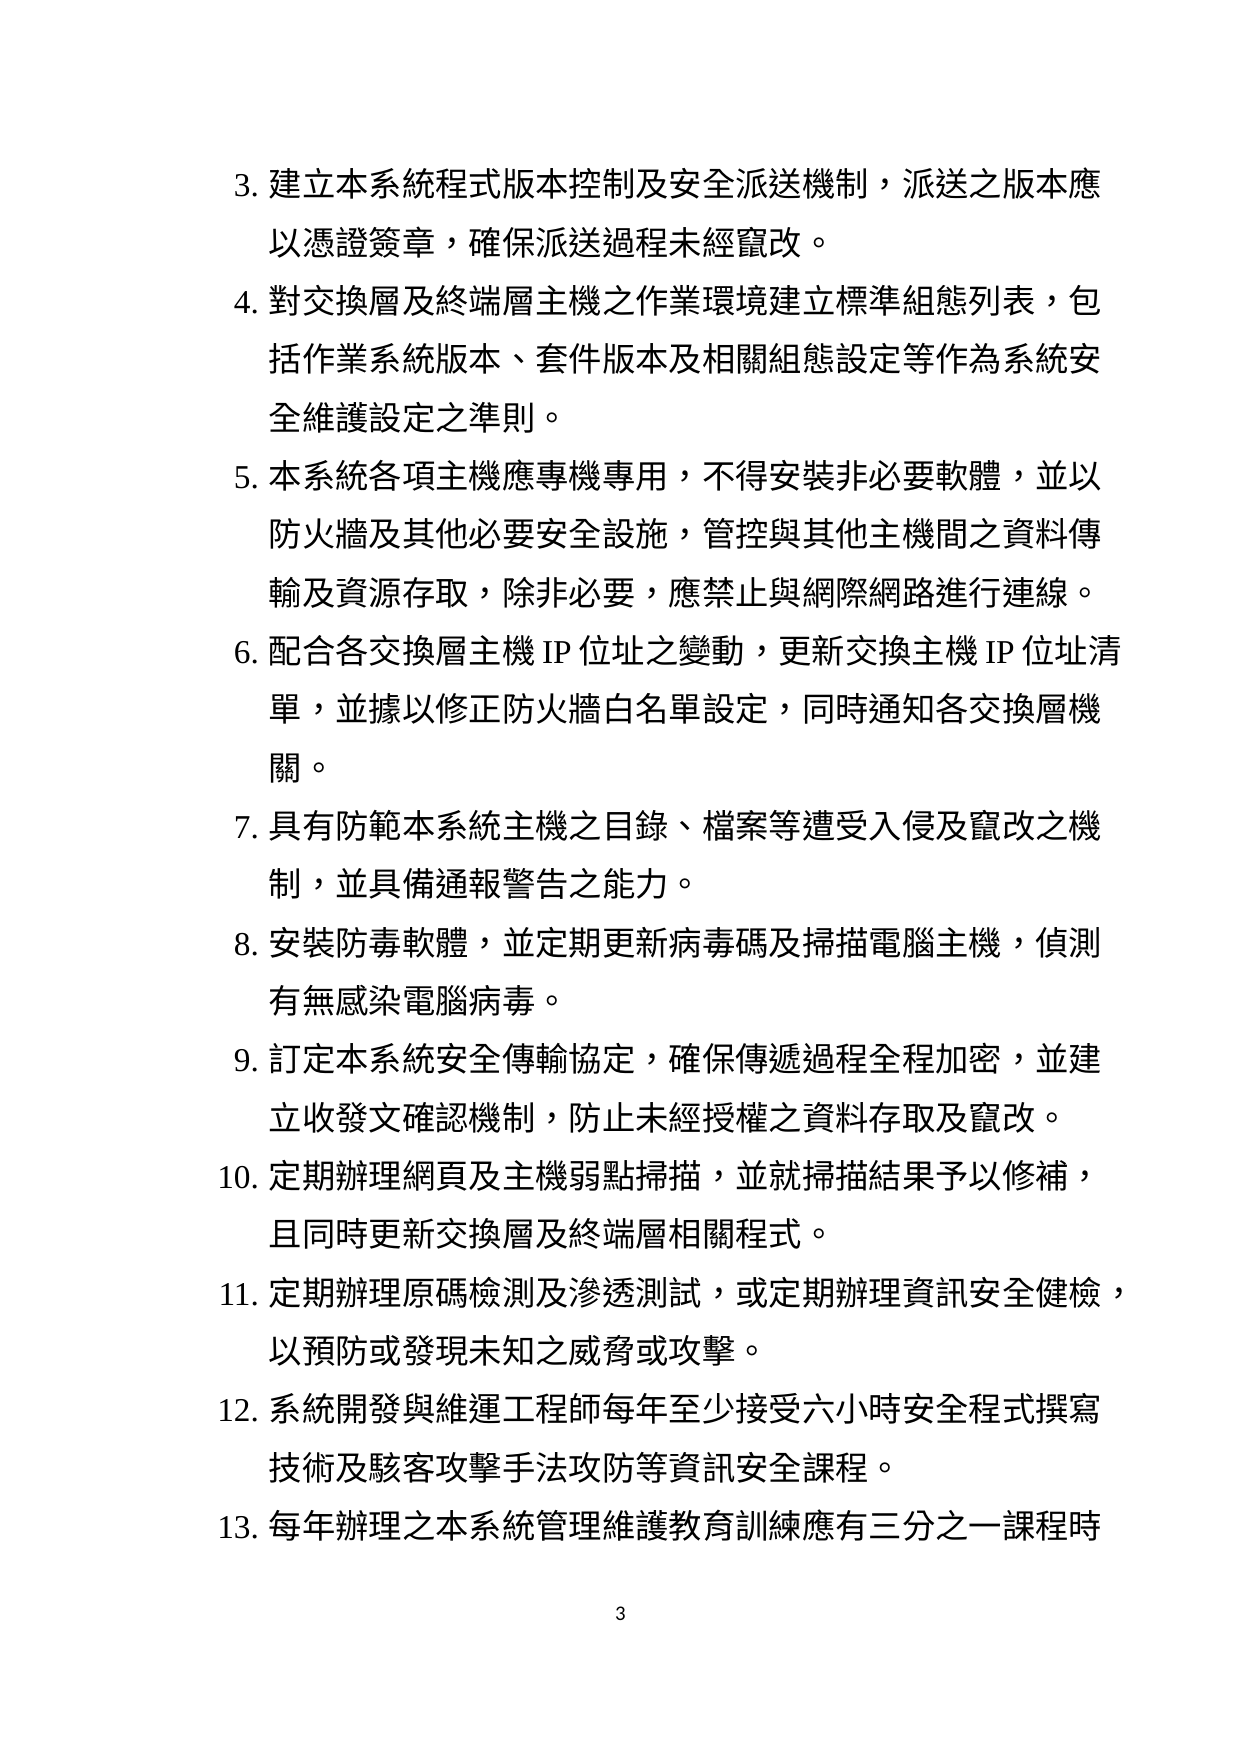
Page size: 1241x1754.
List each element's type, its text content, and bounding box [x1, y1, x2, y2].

list 安裝防毒軟體，並定期更新病毒碼及掃描電腦主機，偵測有無感染電腦病毒。 [259, 908, 1128, 1025]
list 配合各交換層主機IP位址之變動，更新交換主機IP位址清單，並據以修正防火牆白名單設定，同時通知各交換層機關。 [259, 617, 1128, 792]
list 本系統各項主機應專機專用，不得安裝非必要軟體，並以防火牆及其他必要安全設施，管控與其他主機間之資料傳輸及資源存取，除非必要，應禁止與網際網路進行連線。 [259, 442, 1128, 617]
list 每年辦理之本系統管理維護教育訓練應有三分之一課程時 [259, 1492, 1128, 1550]
list 對交換層及終端層主機之作業環境建立標準組態列表，包括作業系統版本、套件版本及相關組態設定等作為系統安全維護設定之準則。 [259, 267, 1128, 442]
list 具有防範本系統主機之目錄、檔案等遭受入侵及竄改之機制，並具備通報警告之能力。 [259, 792, 1128, 908]
list 訂定本系統安全傳輸協定，確保傳遞過程全程加密，並建立收發文確認機制，防止未經授權之資料存取及竄改。 [259, 1025, 1128, 1142]
list 系統開發與維運工程師每年至少接受六小時安全程式撰寫技術及駭客攻擊手法攻防等資訊安全課程。 [259, 1375, 1128, 1492]
list 定期辦理網頁及主機弱點掃描，並就掃描結果予以修補，且同時更新交換層及終端層相關程式。 [259, 1142, 1128, 1258]
list 定期辦理原碼檢測及滲透測試，或定期辦理資訊安全健檢，以預防或發現未知之威脅或攻擊。 [259, 1258, 1128, 1375]
list 建立本系統程式版本控制及安全派送機制，派送之版本應以憑證簽章，確保派送過程未經竄改。 [259, 150, 1128, 267]
